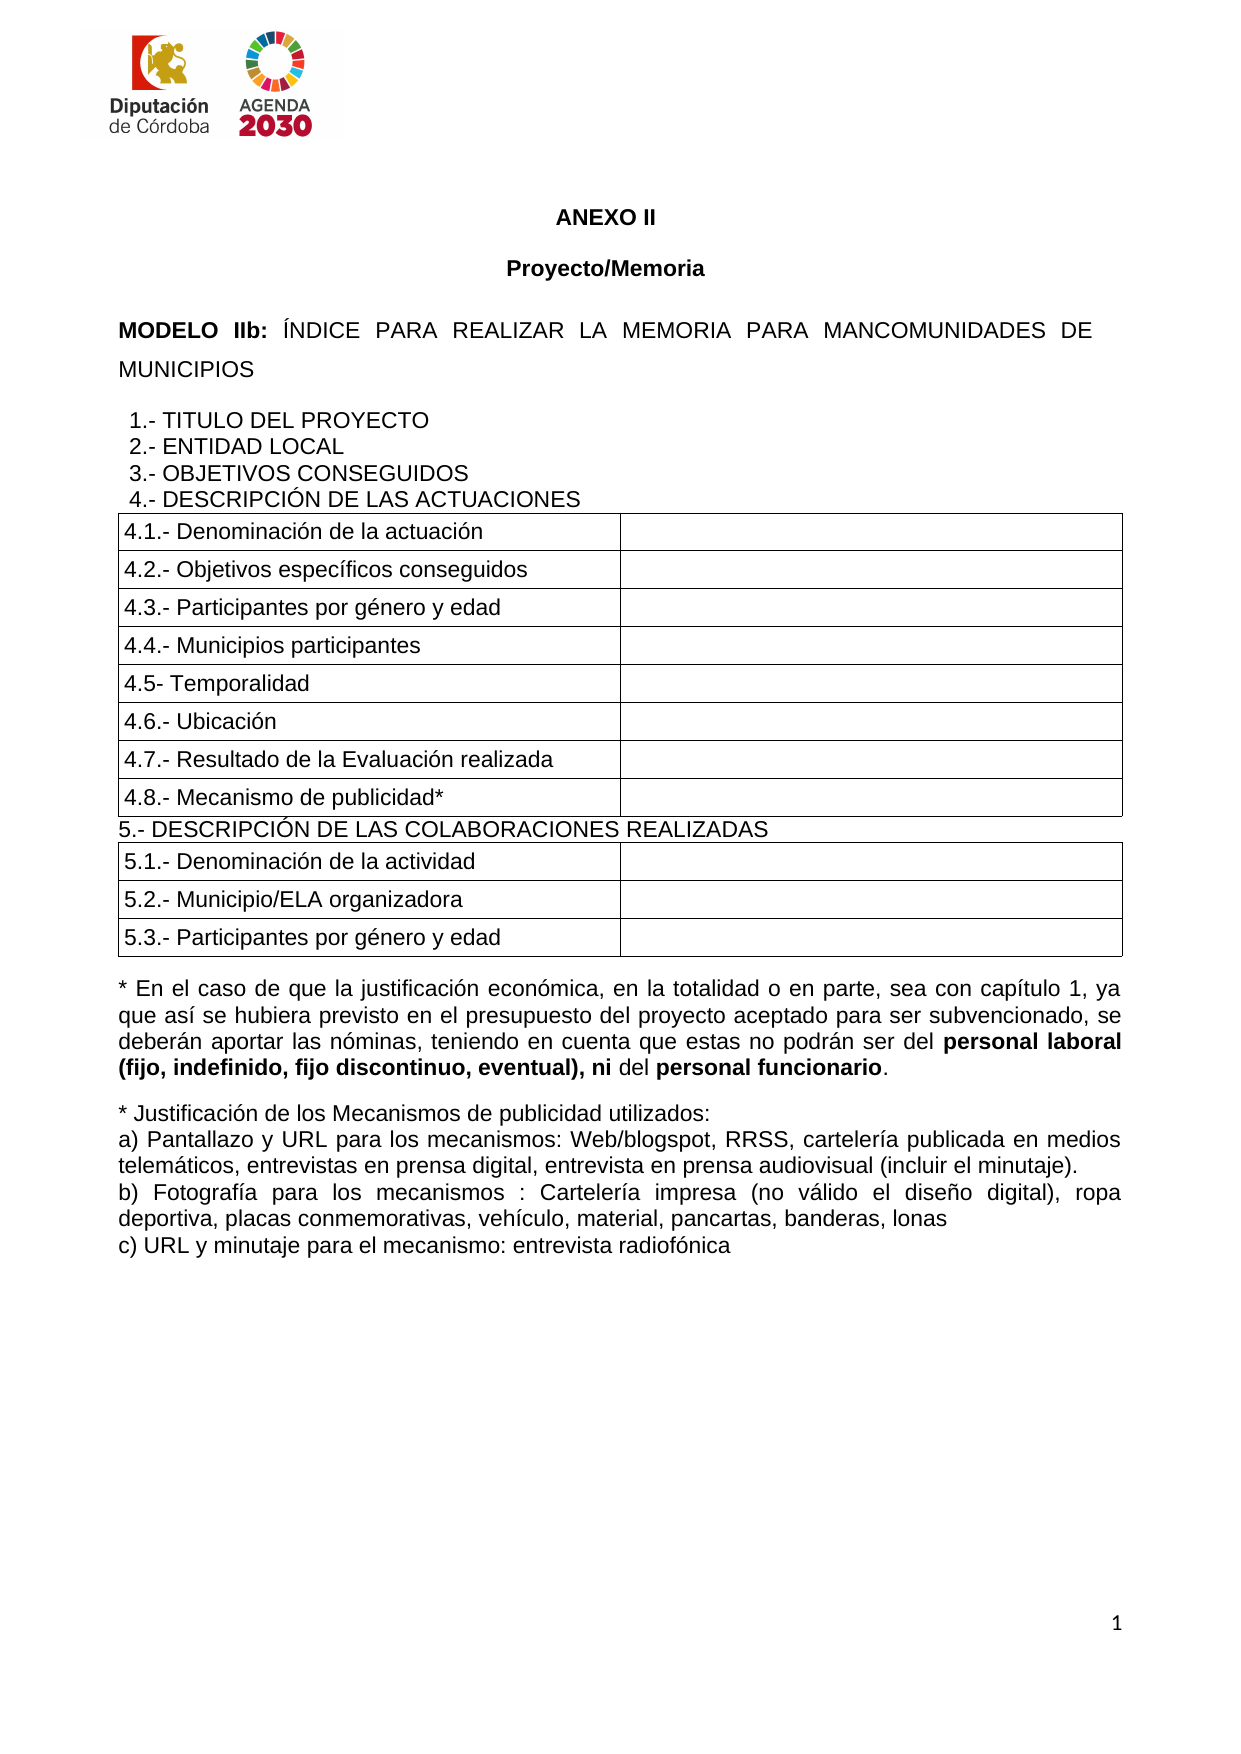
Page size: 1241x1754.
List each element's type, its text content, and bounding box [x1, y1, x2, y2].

table_cell 4.8.- Mecanismo de publicidad* [119, 779, 620, 816]
table_cell [621, 881, 1122, 918]
table_cell [621, 627, 1122, 664]
table_cell [621, 779, 1122, 816]
text MODELO IIb: ÍNDICE PARA REALIZAR LA MEMORIA PARA MANCOMUNIDADES DE MUNICIPIOS [118, 317, 1093, 382]
table_cell [621, 741, 1122, 778]
table_cell 4.7.- Resultado de la Evaluación realizada [119, 741, 620, 778]
table_cell 4.3.- Participantes por género y edad [119, 589, 620, 626]
table_cell [621, 665, 1122, 702]
text * En el caso de que la justificación económica, en la totalidad o en parte, sea con capítulo 1, ya que así se hubiera previsto en el presupuesto del proyecto aceptado para ser subvencionado, se deberán aportar las nóminas, teniendo en cuenta que estas no podrán ser del personal laboral (fijo, indefinido, fijo discontinuo, eventual), ni del personal funcionario. [118, 975, 1122, 1081]
text ANEXO II [118, 204, 1093, 230]
text b) Fotografía para los mecanismos : Cartelería impresa (no válido el diseño digital), ropa deportiva, placas conmemorativas, vehículo, material, pancartas, banderas, lonas [118, 1179, 1122, 1232]
text 2.- ENTIDAD LOCAL [129, 433, 1122, 460]
table_cell 4.5- Temporalidad [119, 665, 620, 702]
table_header 4.1.- Denominación de la actuación [119, 514, 620, 550]
text Proyecto/Memoria [118, 254, 1093, 281]
text a) Pantallazo y URL para los mecanismos: Web/blogspot, RRSS, cartelería publicada en medios telemáticos, entrevistas en prensa digital, entrevista en prensa audiovisual (incluir el minutaje). [118, 1126, 1122, 1179]
text c) URL y minutaje para el mecanismo: entrevista radiofónica [118, 1232, 1122, 1258]
table_header 5.1.- Denominación de la actividad [119, 843, 620, 880]
table_cell 4.6.- Ubicación [119, 703, 620, 740]
table_cell 4.4.- Municipios participantes [119, 627, 620, 664]
table_cell 5.2.- Municipio/ELA organizadora [119, 881, 620, 918]
table_cell [621, 703, 1122, 740]
picture [80, 27, 344, 140]
text * Justificación de los Mecanismos de publicidad utilizados: [118, 1100, 1122, 1126]
table_header [621, 514, 1122, 550]
table_cell [621, 589, 1122, 626]
text 4.- DESCRIPCIÓN DE LAS ACTUACIONES [129, 486, 1122, 512]
text 3.- OBJETIVOS CONSEGUIDOS [129, 460, 1122, 486]
table_cell [621, 551, 1122, 588]
table_cell [621, 919, 1122, 956]
table_cell 4.2.- Objetivos específicos conseguidos [119, 551, 620, 588]
table_cell 5.3.- Participantes por género y edad [119, 919, 620, 956]
table_header [621, 843, 1122, 880]
text 5.- DESCRIPCIÓN DE LAS COLABORACIONES REALIZADAS [118, 817, 1122, 842]
text 1.- TITULO DEL PROYECTO [129, 407, 1122, 433]
